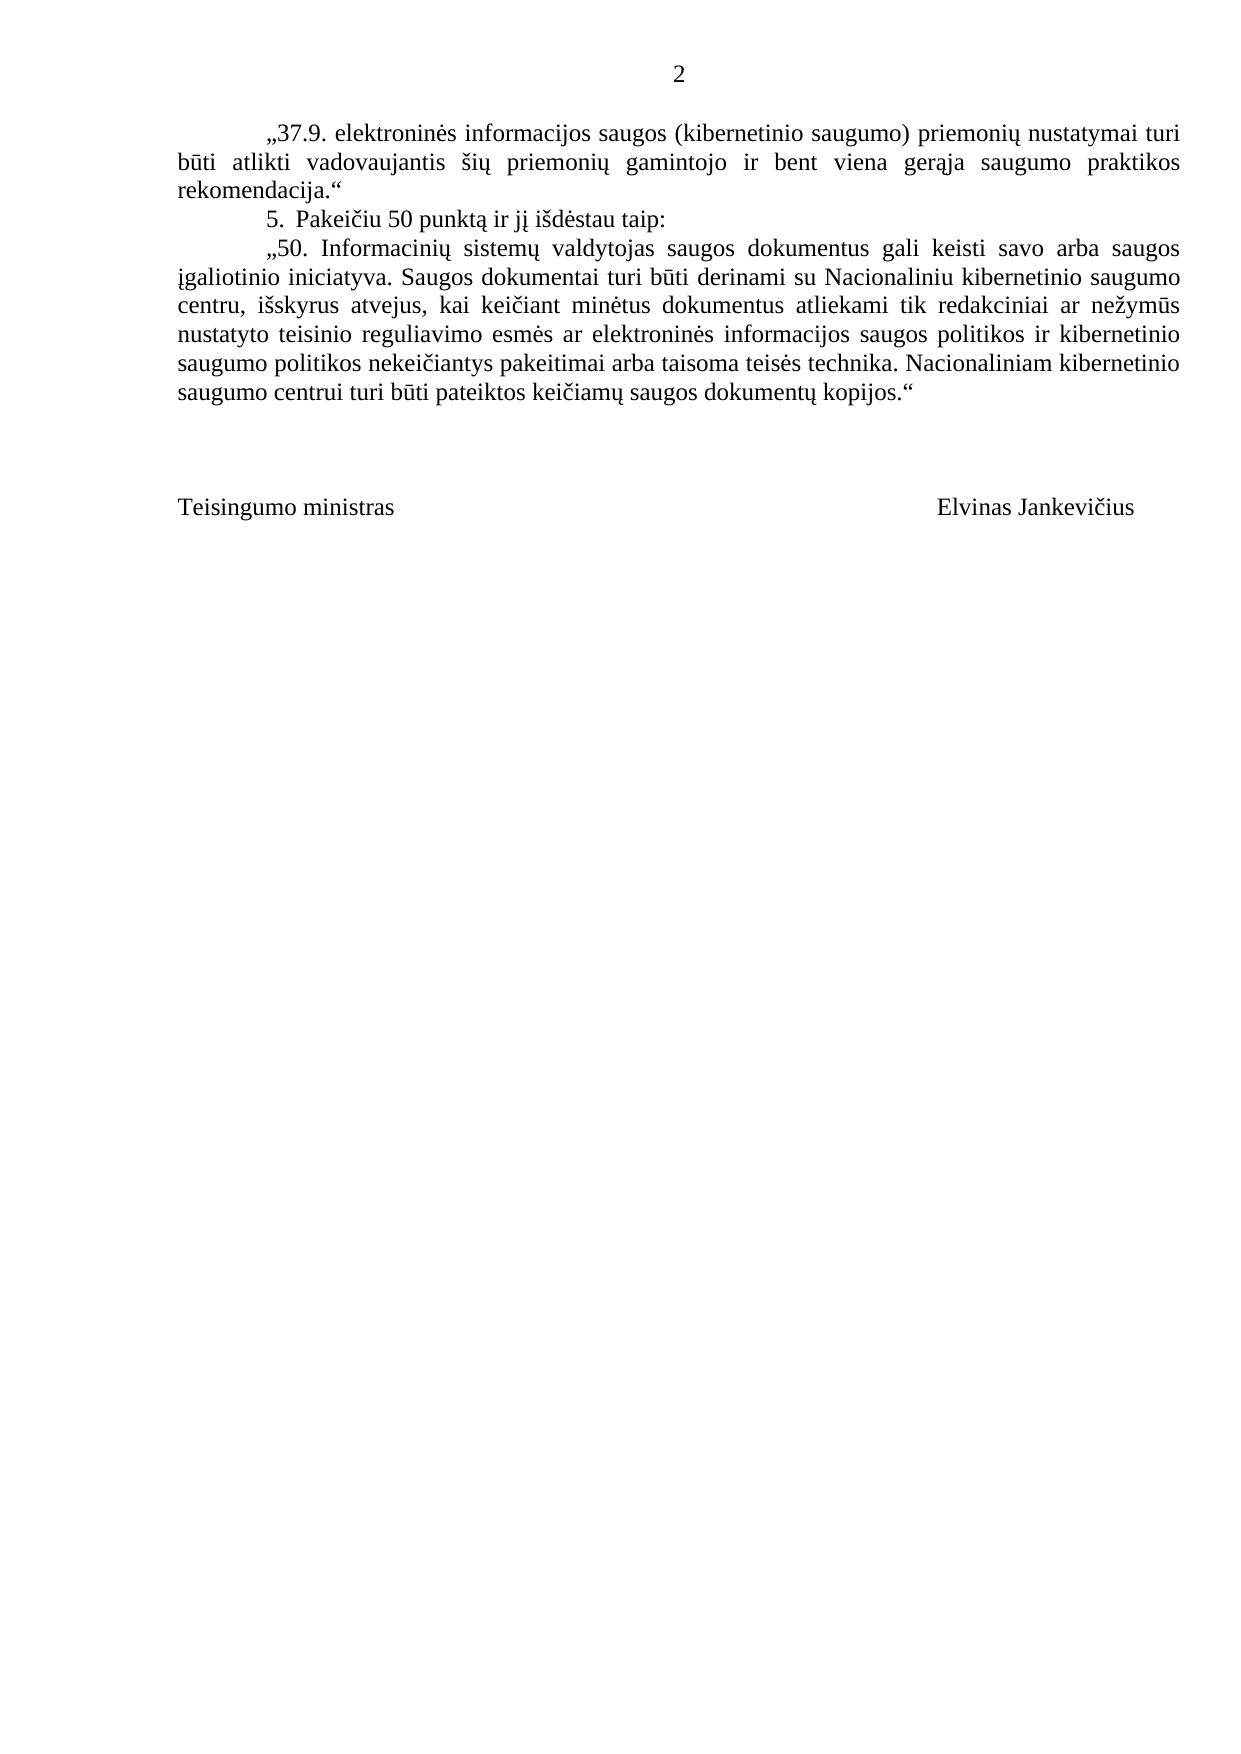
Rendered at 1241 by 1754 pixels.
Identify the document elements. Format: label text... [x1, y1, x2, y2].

text Teisingumo ministras Elvinas Jankevičius [177, 492, 1167, 521]
text „37.9. elektroninės informacijos saugos (kibernetinio saugumo) priemonių nustatymai turi būti atlikti vadovaujantis šių priemonių gamintojo ir bent viena gerąja saugumo praktikos rekomendacija.“ [177, 118, 1181, 204]
text 5. Pakeičiu 50 punktą ir jį išdėstau taip: [177, 204, 1181, 233]
text „50. Informacinių sistemų valdytojas saugos dokumentus gali keisti savo arba saugos įgaliotinio iniciatyva. Saugos dokumentai turi būti derinami su Nacionaliniu kibernetinio saugumo centru, išskyrus atvejus, kai keičiant minėtus dokumentus atliekami tik redakciniai ar nežymūs nustatyto teisinio reguliavimo esmės ar elektroninės informacijos saugos politikos ir kibernetinio saugumo politikos nekeičiantys pakeitimai arba taisoma teisės technika. Nacionaliniam kibernetinio saugumo centrui turi būti pateiktos keičiamų saugos dokumentų kopijos.“ [177, 233, 1181, 406]
